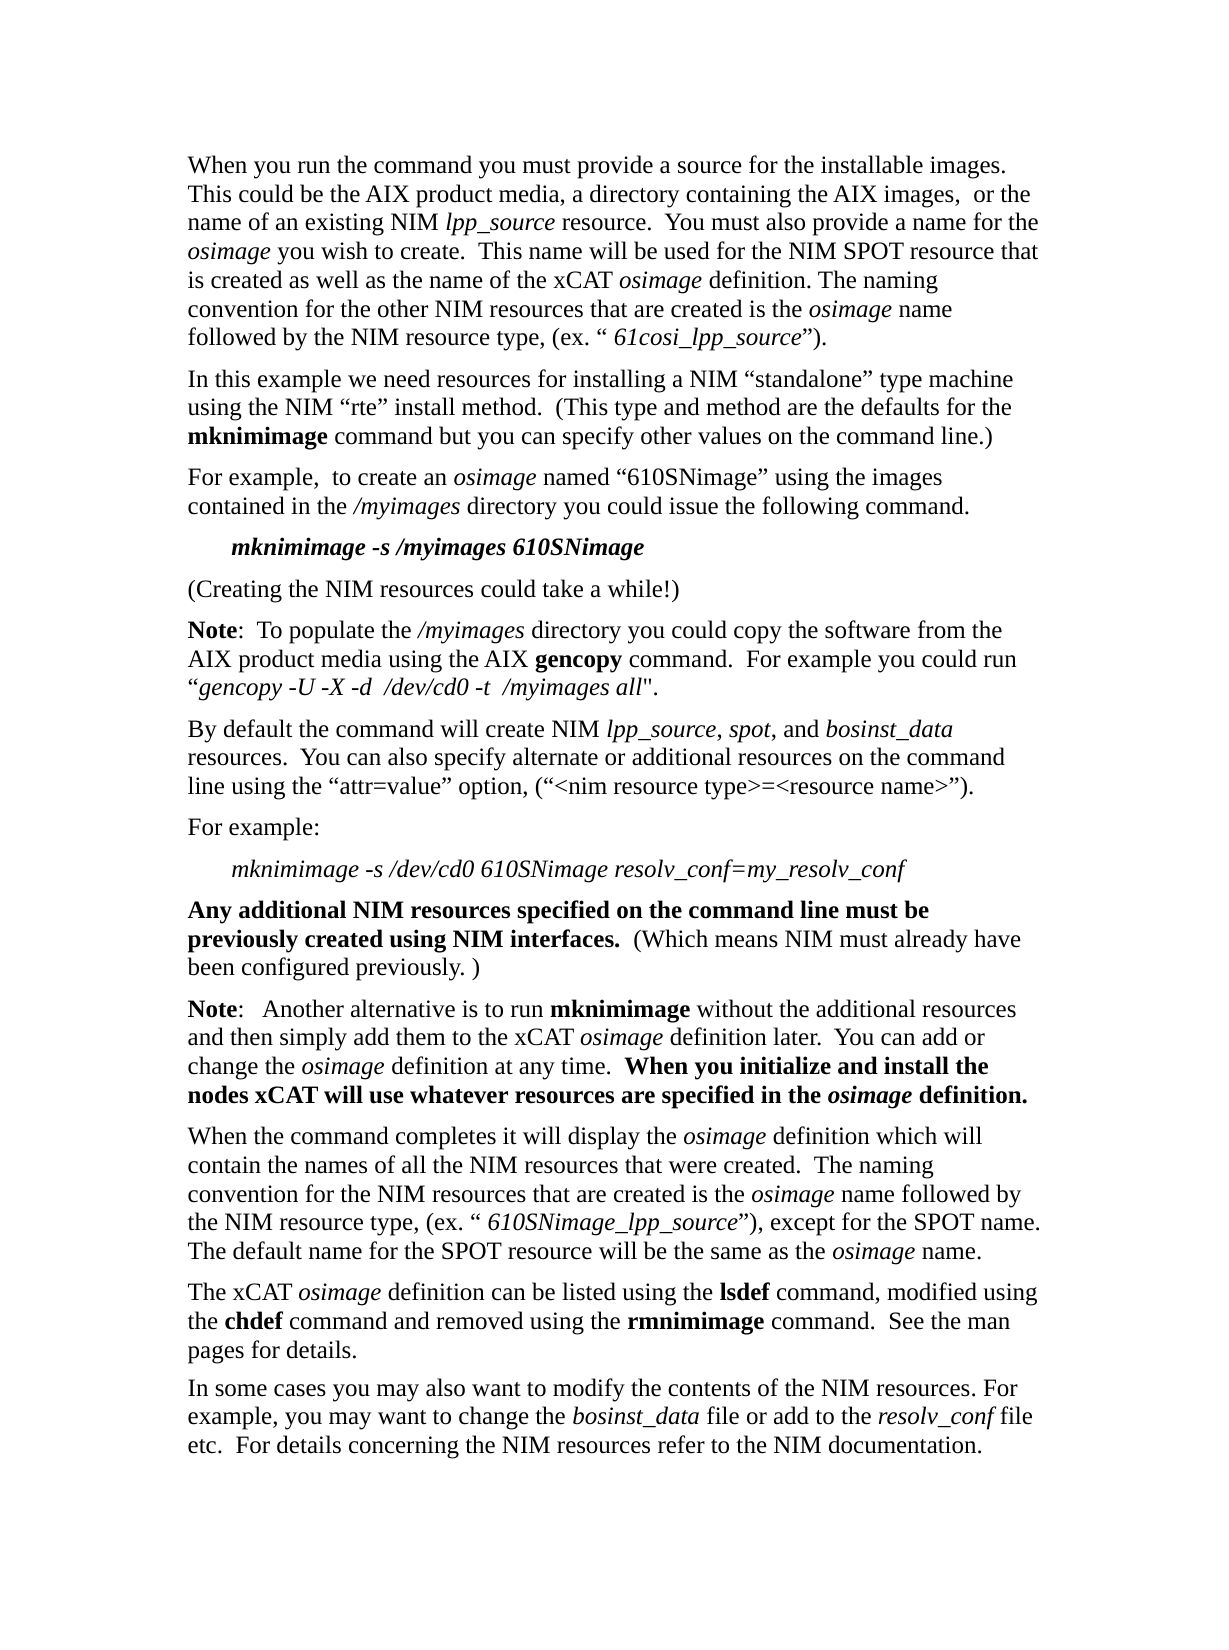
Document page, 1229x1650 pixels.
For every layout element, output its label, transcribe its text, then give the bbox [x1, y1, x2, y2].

text For example: [187, 812, 1041, 841]
text By default the command will create NIM lpp_source, spot, and bosinst_data resources. You can also specify alternate or additional resources on the command line using the “attr=value” option, (“<nim resource type>=<resource name>”). [187, 714, 1041, 800]
text The xCAT osimage definition can be listed using the lsdef command, modified using the chdef command and removed using the rmnimimage command. See the man pages for details. [187, 1277, 1041, 1364]
text Note: Another alternative is to run mknimimage without the additional resources and then simply add them to the xCAT osimage definition later. You can add or change the osimage definition at any time. When you initialize and install the nodes xCAT will use whatever resources are specified in the osimage definition. [187, 994, 1041, 1109]
text Note: To populate the /myimages directory you could copy the software from the AIX product media using the AIX gencopy command. For example you could run “gencopy -U -X -d /dev/cd0 -t /myimages all". [187, 615, 1041, 701]
text mknimimage -s /myimages 610SNimage [187, 532, 1041, 561]
text (Creating the NIM resources could take a while!) [187, 574, 1041, 602]
text In some cases you may also want to modify the contents of the NIM resources. For example, you may want to change the bosinst_data file or add to the resolv_conf file etc. For details concerning the NIM resources refer to the NIM documentation. [187, 1373, 1041, 1459]
text When the command completes it will display the osimage definition which will contain the names of all the NIM resources that were created. The naming convention for the NIM resources that are created is the osimage name followed by the NIM resource type, (ex. “ 610SNimage_lpp_source”), except for the SPOT name. The default name for the SPOT resource will be the same as the osimage name. [187, 1121, 1041, 1265]
text In this example we need resources for installing a NIM “standalone” type machine using the NIM “rte” install method. (This type and method are the defaults for the mknimimage command but you can specify other values on the command line.) [187, 364, 1041, 450]
text For example, to create an osimage named “610SNimage” using the images contained in the /myimages directory you could issue the following command. [187, 462, 1041, 520]
text mknimimage -s /dev/cd0 610SNimage resolv_conf=my_resolv_conf [187, 854, 1041, 882]
text When you run the command you must provide a source for the installable images. This could be the AIX product media, a directory containing the AIX images, or the name of an existing NIM lpp_source resource. You must also provide a name for the osimage you wish to create. This name will be used for the NIM SPOT resource that is created as well as the name of the xCAT osimage definition. The naming convention for the other NIM resources that are created is the osimage name followed by the NIM resource type, (ex. “ 61cosi_lpp_source”). [187, 150, 1041, 351]
text Any additional NIM resources specified on the command line must be previously created using NIM interfaces. (Which means NIM must already have been configured previously. ) [187, 895, 1041, 981]
